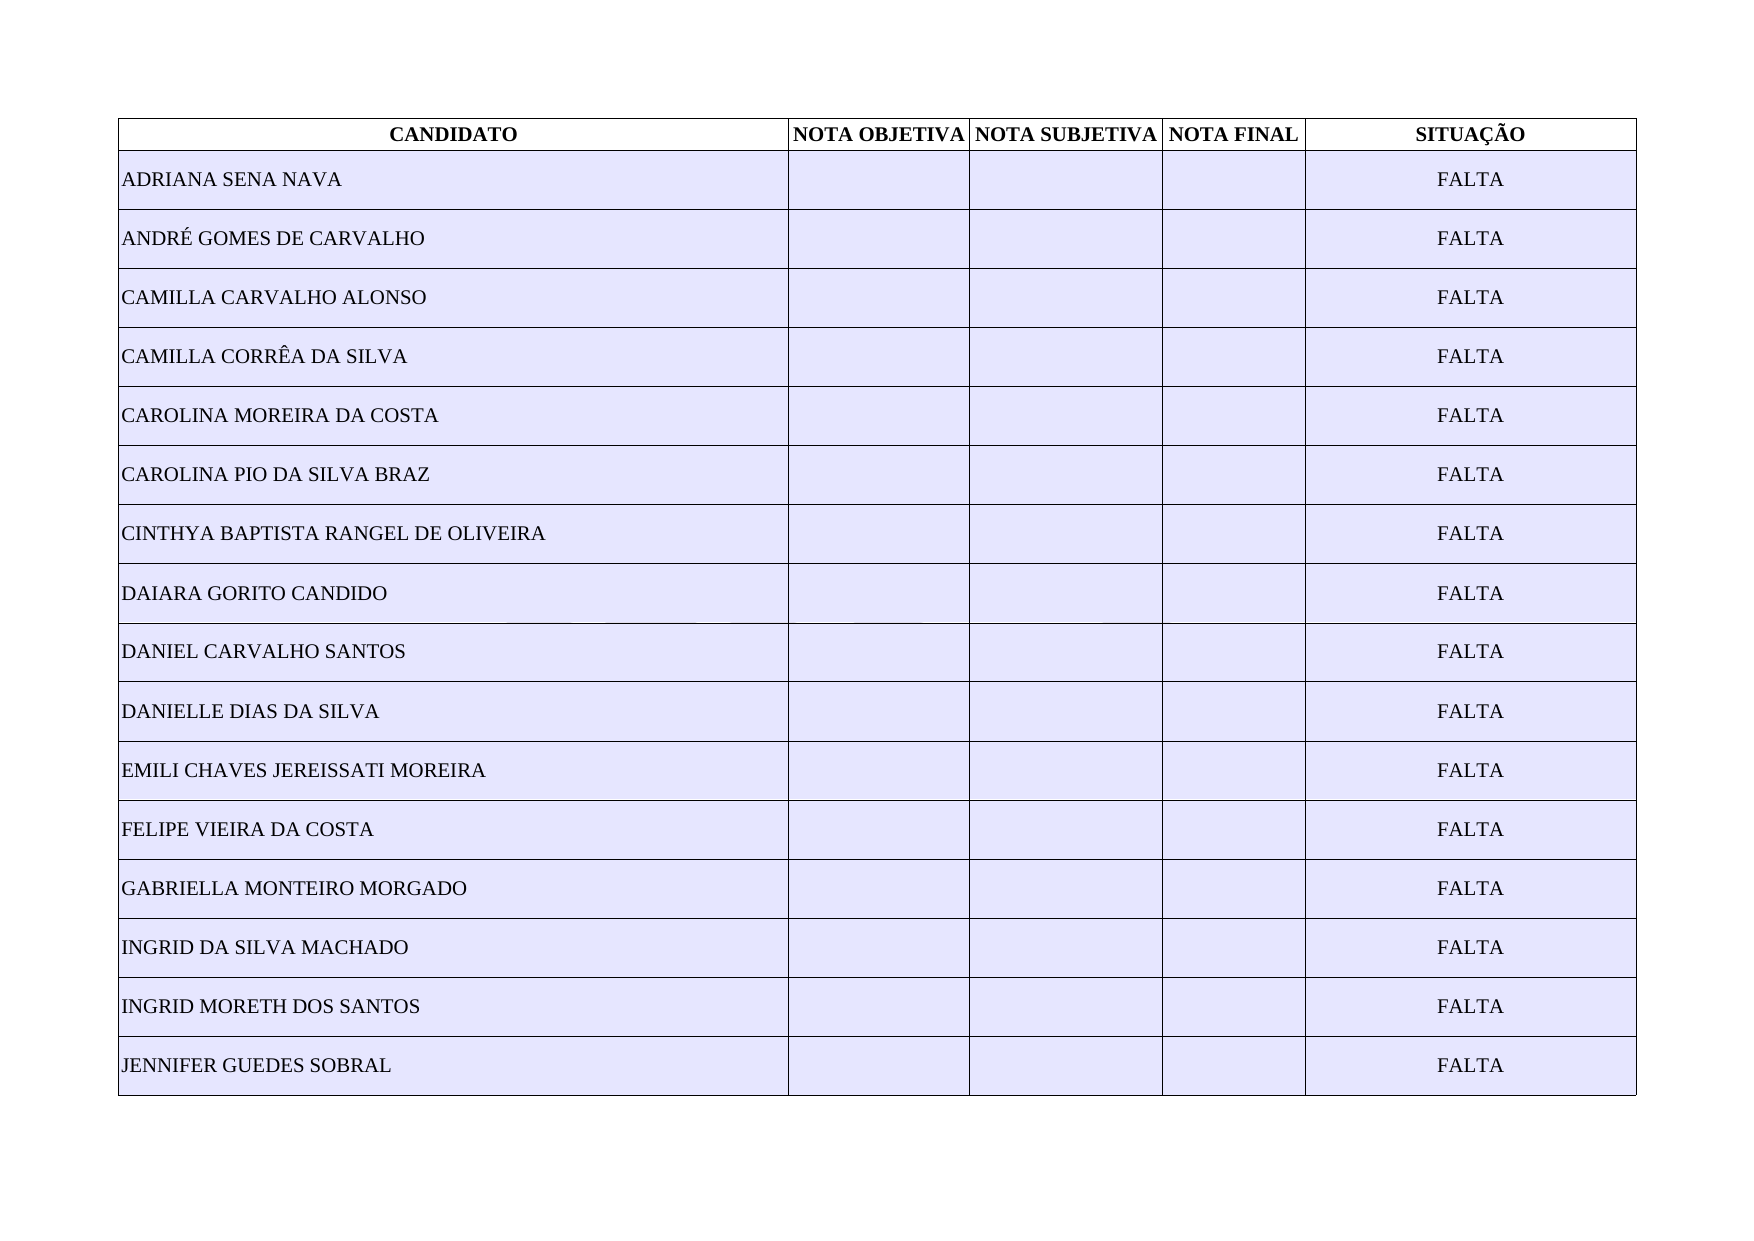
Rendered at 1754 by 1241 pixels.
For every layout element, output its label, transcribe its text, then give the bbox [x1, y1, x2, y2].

table_cell [789, 742, 969, 799]
table_cell [789, 860, 969, 918]
table_cell CAMILLA CARVALHO ALONSO [119, 269, 788, 327]
table_cell FALTA [1306, 269, 1636, 327]
table_cell [1163, 801, 1305, 859]
table_cell [970, 328, 1162, 386]
table_cell DANIEL CARVALHO SANTOS [119, 624, 788, 681]
table_cell [970, 801, 1162, 859]
table_cell FALTA [1306, 210, 1636, 268]
table_cell [1163, 978, 1305, 1036]
table_cell GABRIELLA MONTEIRO MORGADO [119, 860, 788, 918]
table_cell FALTA [1306, 682, 1636, 741]
table_cell INGRID DA SILVA MACHADO [119, 919, 788, 977]
table_cell [789, 269, 969, 327]
table_cell [1163, 860, 1305, 918]
table_cell [1163, 564, 1305, 622]
table_cell FALTA [1306, 919, 1636, 977]
table_cell [789, 387, 969, 445]
table_cell FALTA [1306, 801, 1636, 859]
table_cell [1163, 387, 1305, 445]
table_cell FALTA [1306, 1037, 1636, 1095]
table_cell FALTA [1306, 446, 1636, 504]
table_cell [789, 682, 969, 741]
table_cell [1163, 742, 1305, 799]
table_cell INGRID MORETH DOS SANTOS [119, 978, 788, 1036]
table_cell [1163, 151, 1305, 209]
table_cell FALTA [1306, 564, 1636, 622]
table_cell [970, 978, 1162, 1036]
table_cell [1163, 919, 1305, 977]
table_cell CAROLINA PIO DA SILVA BRAZ [119, 446, 788, 504]
table_cell [970, 210, 1162, 268]
table_header NOTA OBJETIVA [789, 119, 969, 150]
table_cell [789, 446, 969, 504]
table_cell [970, 151, 1162, 209]
table_cell [1163, 624, 1305, 681]
table_cell [1163, 682, 1305, 741]
table_cell [970, 624, 1162, 681]
table_cell [970, 505, 1162, 563]
table_cell [1163, 1037, 1305, 1095]
table_cell [1163, 210, 1305, 268]
table_header NOTA SUBJETIVA [970, 119, 1162, 150]
table_cell [789, 564, 969, 622]
table_cell DAIARA GORITO CANDIDO [119, 564, 788, 622]
table_cell [1163, 269, 1305, 327]
table_cell [970, 387, 1162, 445]
table_cell FALTA [1306, 328, 1636, 386]
table_header SITUAÇÃO [1306, 119, 1636, 150]
table_cell [789, 978, 969, 1036]
table_cell [789, 801, 969, 859]
table_cell [970, 919, 1162, 977]
table_cell ADRIANA SENA NAVA [119, 151, 788, 209]
table_cell FALTA [1306, 742, 1636, 799]
table_cell FALTA [1306, 860, 1636, 918]
table_cell JENNIFER GUEDES SOBRAL [119, 1037, 788, 1095]
table_cell DANIELLE DIAS DA SILVA [119, 682, 788, 741]
table_cell [970, 564, 1162, 622]
table_cell [789, 1037, 969, 1095]
table_cell [1163, 446, 1305, 504]
table_cell FELIPE VIEIRA DA COSTA [119, 801, 788, 859]
table_cell [789, 151, 969, 209]
table_cell [789, 210, 969, 268]
table_cell FALTA [1306, 624, 1636, 681]
table_cell ANDRÉ GOMES DE CARVALHO [119, 210, 788, 268]
table_cell [789, 919, 969, 977]
table_header CANDIDATO [119, 119, 788, 150]
table_cell [789, 505, 969, 563]
table_cell [970, 1037, 1162, 1095]
table_cell [970, 269, 1162, 327]
table_cell CAMILLA CORRÊA DA SILVA [119, 328, 788, 386]
table_cell CINTHYA BAPTISTA RANGEL DE OLIVEIRA [119, 505, 788, 563]
table_cell [789, 328, 969, 386]
table_cell CAROLINA MOREIRA DA COSTA [119, 387, 788, 445]
table_cell FALTA [1306, 387, 1636, 445]
table_cell [970, 682, 1162, 741]
table_cell [970, 446, 1162, 504]
table_cell [970, 860, 1162, 918]
table_cell EMILI CHAVES JEREISSATI MOREIRA [119, 742, 788, 799]
table_cell FALTA [1306, 978, 1636, 1036]
table_cell FALTA [1306, 505, 1636, 563]
table_cell [1163, 505, 1305, 563]
table_cell [789, 624, 969, 681]
table_header NOTA FINAL [1163, 119, 1305, 150]
table_cell FALTA [1306, 151, 1636, 209]
table_cell [970, 742, 1162, 799]
table_cell [1163, 328, 1305, 386]
